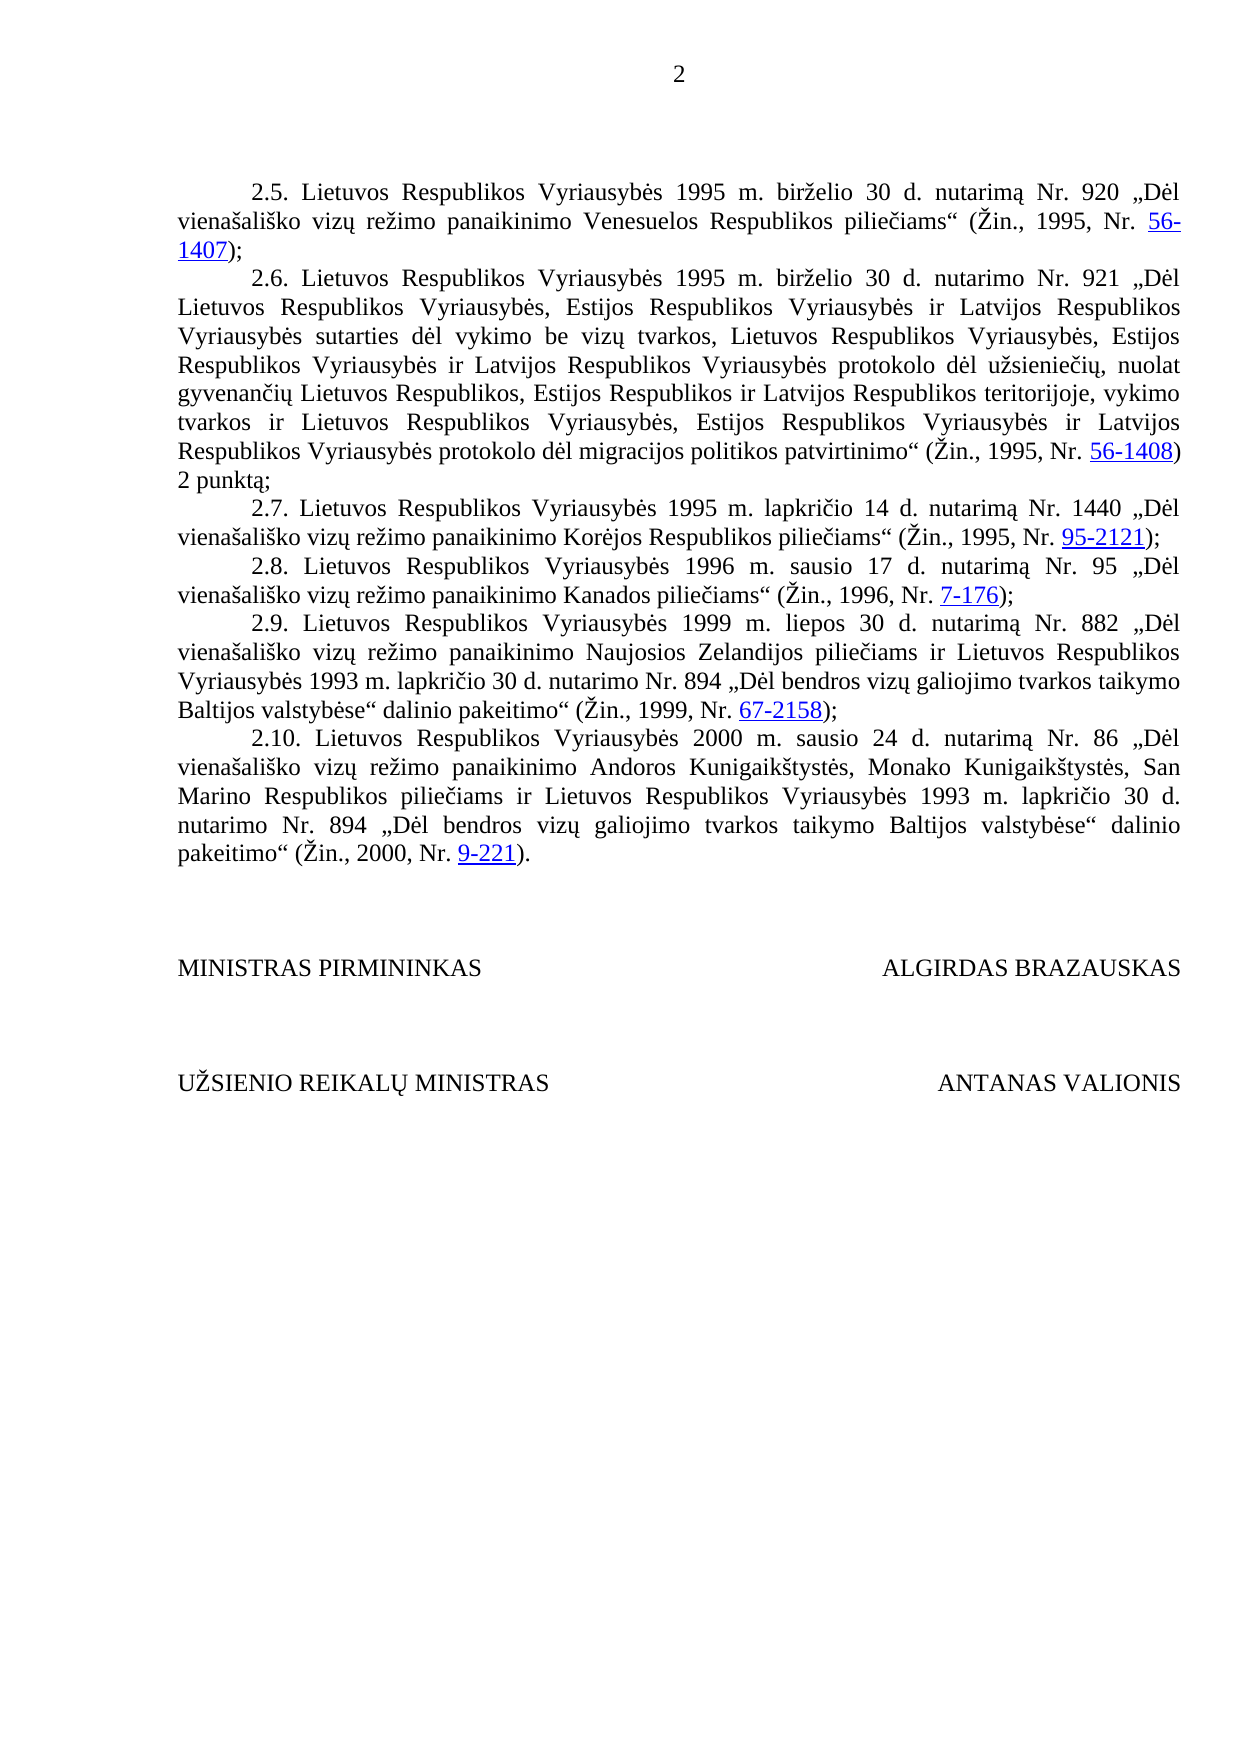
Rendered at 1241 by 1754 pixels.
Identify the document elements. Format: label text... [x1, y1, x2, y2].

text 2.8. Lietuvos Respublikos Vyriausybės 1996 m. sausio 17 d. nutarimą Nr. 95 „Dėl vienašališko vizų režimo panaikinimo Kanados piliečiams“ (Žin., 1996, Nr. 7-176); [177, 551, 1181, 608]
text Užsienio reikalų ministras Antanas Valionis [177, 1068, 1181, 1097]
text 2.7. Lietuvos Respublikos Vyriausybės 1995 m. lapkričio 14 d. nutarimą Nr. 1440 „Dėl vienašališko vizų režimo panaikinimo Korėjos Respublikos piliečiams“ (Žin., 1995, Nr. 95-2121); [177, 493, 1181, 551]
text 2.5. Lietuvos Respublikos Vyriausybės 1995 m. birželio 30 d. nutarimą Nr. 920 „Dėl vienašališko vizų režimo panaikinimo Venesuelos Respublikos piliečiams“ (Žin., 1995, Nr. 56-1407); [177, 177, 1181, 263]
text 2.10. Lietuvos Respublikos Vyriausybės 2000 m. sausio 24 d. nutarimą Nr. 86 „Dėl vienašališko vizų režimo panaikinimo Andoros Kunigaikštystės, Monako Kunigaikštystės, San Marino Respublikos piliečiams ir Lietuvos Respublikos Vyriausybės 1993 m. lapkričio 30 d. nutarimo Nr. 894 „Dėl bendros vizų galiojimo tvarkos taikymo Baltijos valstybėse“ dalinio pakeitimo“ (Žin., 2000, Nr. 9-221). [177, 723, 1181, 867]
text Ministras Pirmininkas Algirdas Brazauskas [177, 953, 1181, 982]
text 2.9. Lietuvos Respublikos Vyriausybės 1999 m. liepos 30 d. nutarimą Nr. 882 „Dėl vienašališko vizų režimo panaikinimo Naujosios Zelandijos piliečiams ir Lietuvos Respublikos Vyriausybės 1993 m. lapkričio 30 d. nutarimo Nr. 894 „Dėl bendros vizų galiojimo tvarkos taikymo Baltijos valstybėse“ dalinio pakeitimo“ (Žin., 1999, Nr. 67-2158); [177, 608, 1181, 723]
text 2.6. Lietuvos Respublikos Vyriausybės 1995 m. birželio 30 d. nutarimo Nr. 921 „Dėl Lietuvos Respublikos Vyriausybės, Estijos Respublikos Vyriausybės ir Latvijos Respublikos Vyriausybės sutarties dėl vykimo be vizų tvarkos, Lietuvos Respublikos Vyriausybės, Estijos Respublikos Vyriausybės ir Latvijos Respublikos Vyriausybės protokolo dėl užsieniečių, nuolat gyvenančių Lietuvos Respublikos, Estijos Respublikos ir Latvijos Respublikos teritorijoje, vykimo tvarkos ir Lietuvos Respublikos Vyriausybės, Estijos Respublikos Vyriausybės ir Latvijos Respublikos Vyriausybės protokolo dėl migracijos politikos patvirtinimo“ (Žin., 1995, Nr. 56-1408) 2 punktą; [177, 263, 1181, 493]
